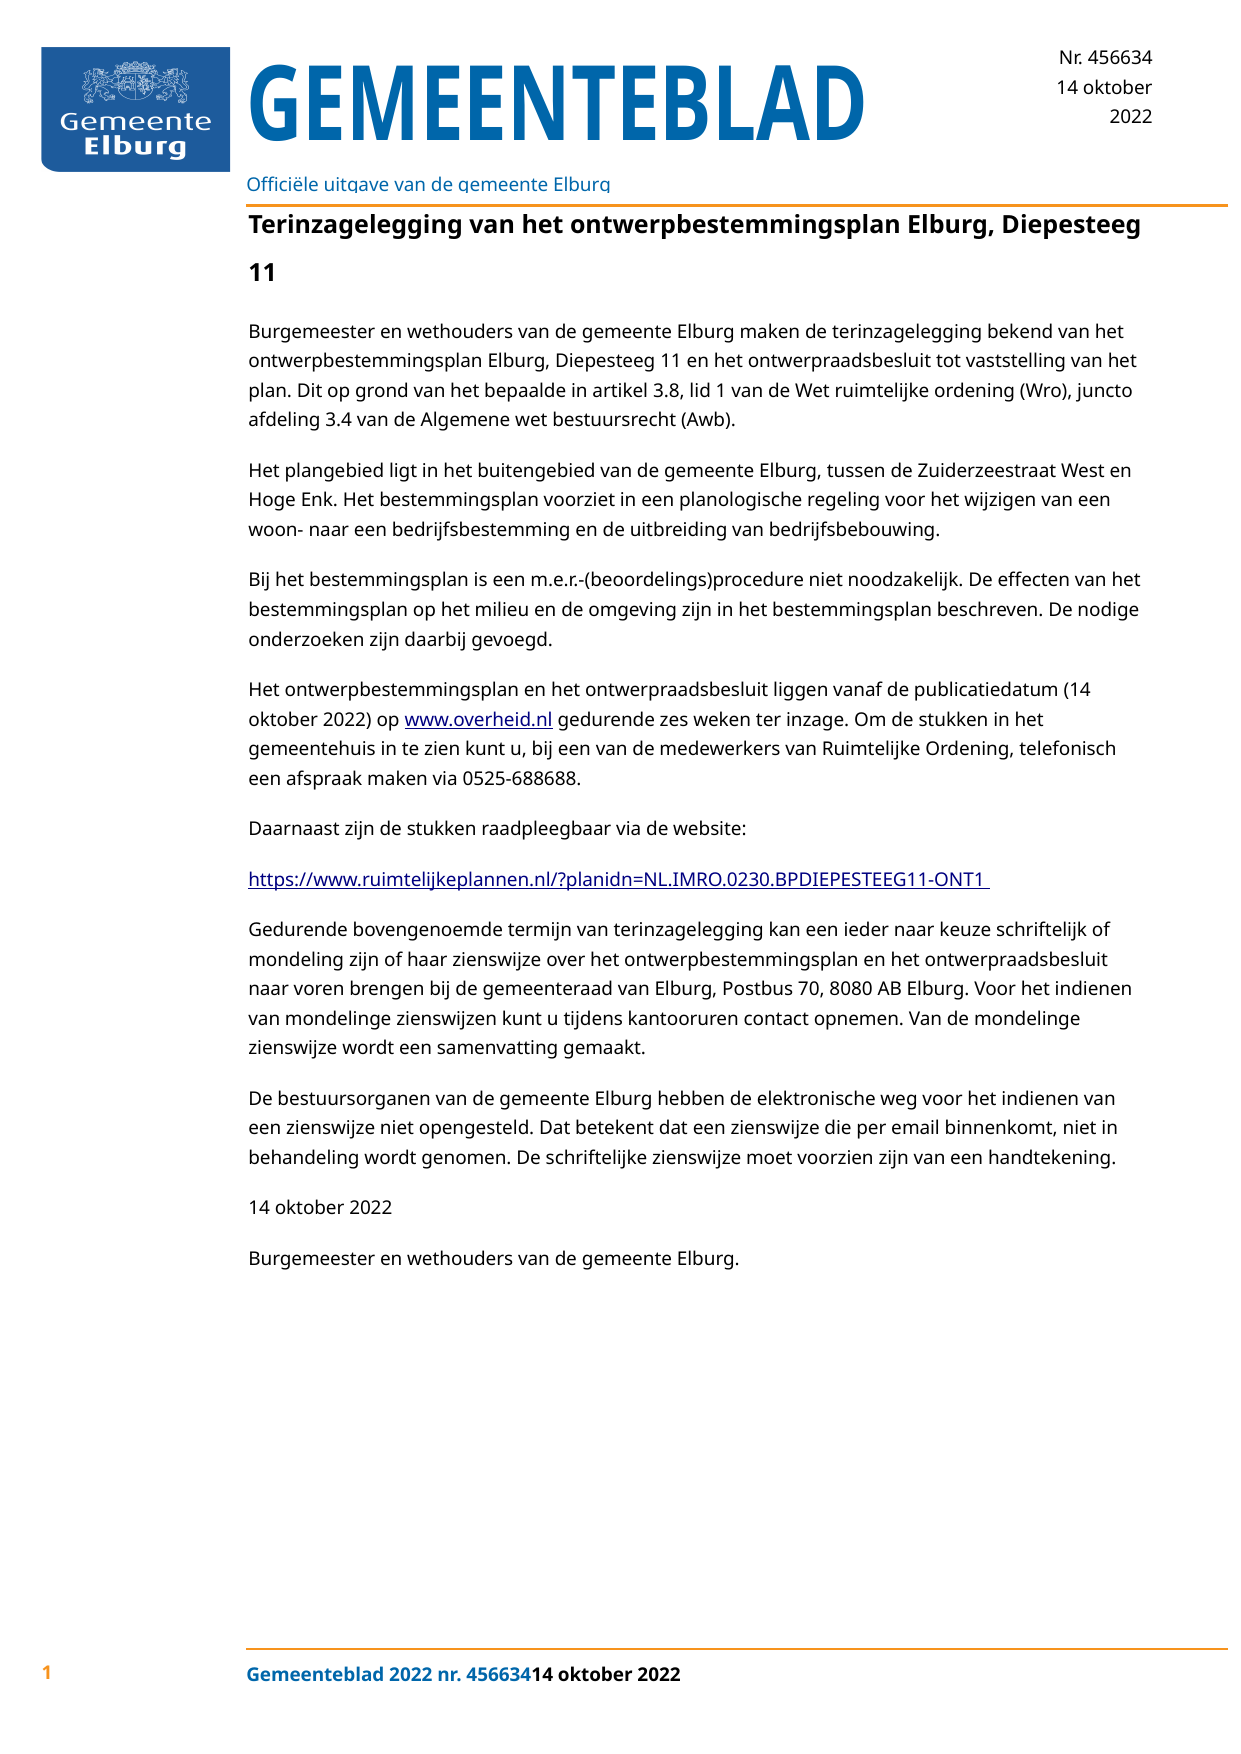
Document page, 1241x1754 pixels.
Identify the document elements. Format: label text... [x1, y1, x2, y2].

text Het ontwerpbestemmingsplan en het ontwerpraadsbesluit liggen vanaf de publicatiedatum (14 oktober 2022) op www.overheid.nl gedurende zes weken ter inzage. Om de stukken in het gemeentehuis in te zien kunt u, bij een van de medewerkers van Ruimtelijke Ordening, telefonisch een afspraak maken via 0525-688688. [248, 676, 1152, 791]
text Burgemeester en wethouders van de gemeente Elburg. [248, 1245, 1152, 1271]
picture [41, 47, 231, 172]
text Daarnaast zijn de stukken raadpleegbaar via de website: [248, 815, 1152, 841]
text Het plangebied ligt in het buitengebied van de gemeente Elburg, tussen de Zuiderzeestraat West en Hoge Enk. Het bestemmingsplan voorziet in een planologische regeling voor het wijzigen van een woon- naar een bedrijfsbestemming en de uitbreiding van bedrijfsbebouwing. [248, 457, 1152, 542]
text Terinzagelegging van het ontwerpbestemmingsplan Elburg, Diepesteeg 11 [248, 207, 1152, 288]
text Gedurende bovengenoemde termijn van terinzagelegging kan een ieder naar keuze schriftelijk of mondeling zijn of haar zienswijze over het ontwerpbestemmingsplan en het ontwerpraadsbesluit naar voren brengen bij de gemeenteraad van Elburg, Postbus 70, 8080 AB Elburg. Voor het indienen van mondelinge zienswijzen kunt u tijdens kantooruren contact opnemen. Van de mondelinge zienswijze wordt een samenvatting gemaakt. [248, 916, 1152, 1060]
text https://www.ruimtelijkeplannen.nl/?planidn=NL.IMRO.0230.BPDIEPESTEEG11-ONT1 [248, 866, 1152, 892]
text De bestuursorganen van de gemeente Elburg hebben de elektronische weg voor het indienen van een zienswijze niet opengesteld. Dat betekent dat een zienswijze die per email binnenkomt, niet in behandeling wordt genomen. De schriftelijke zienswijze moet voorzien zijn van een handtekening. [248, 1085, 1152, 1170]
text 14 oktober 2022 [248, 1194, 1152, 1220]
text Bij het bestemmingsplan is een m.e.r.-(beoordelings)procedure niet noodzakelijk. De effecten van het bestemmingsplan op het milieu en de omgeving zijn in het bestemmingsplan beschreven. De nodige onderzoeken zijn daarbij gevoegd. [248, 567, 1152, 652]
text Burgemeester en wethouders van de gemeente Elburg maken de terinzagelegging bekend van het ontwerpbestemmingsplan Elburg, Diepesteeg 11 en het ontwerpraadsbesluit tot vaststelling van het plan. Dit op grond van het bepaalde in artikel 3.8, lid 1 van de Wet ruimtelijke ordening (Wro), juncto afdeling 3.4 van de Algemene wet bestuursrecht (Awb). [248, 318, 1152, 432]
